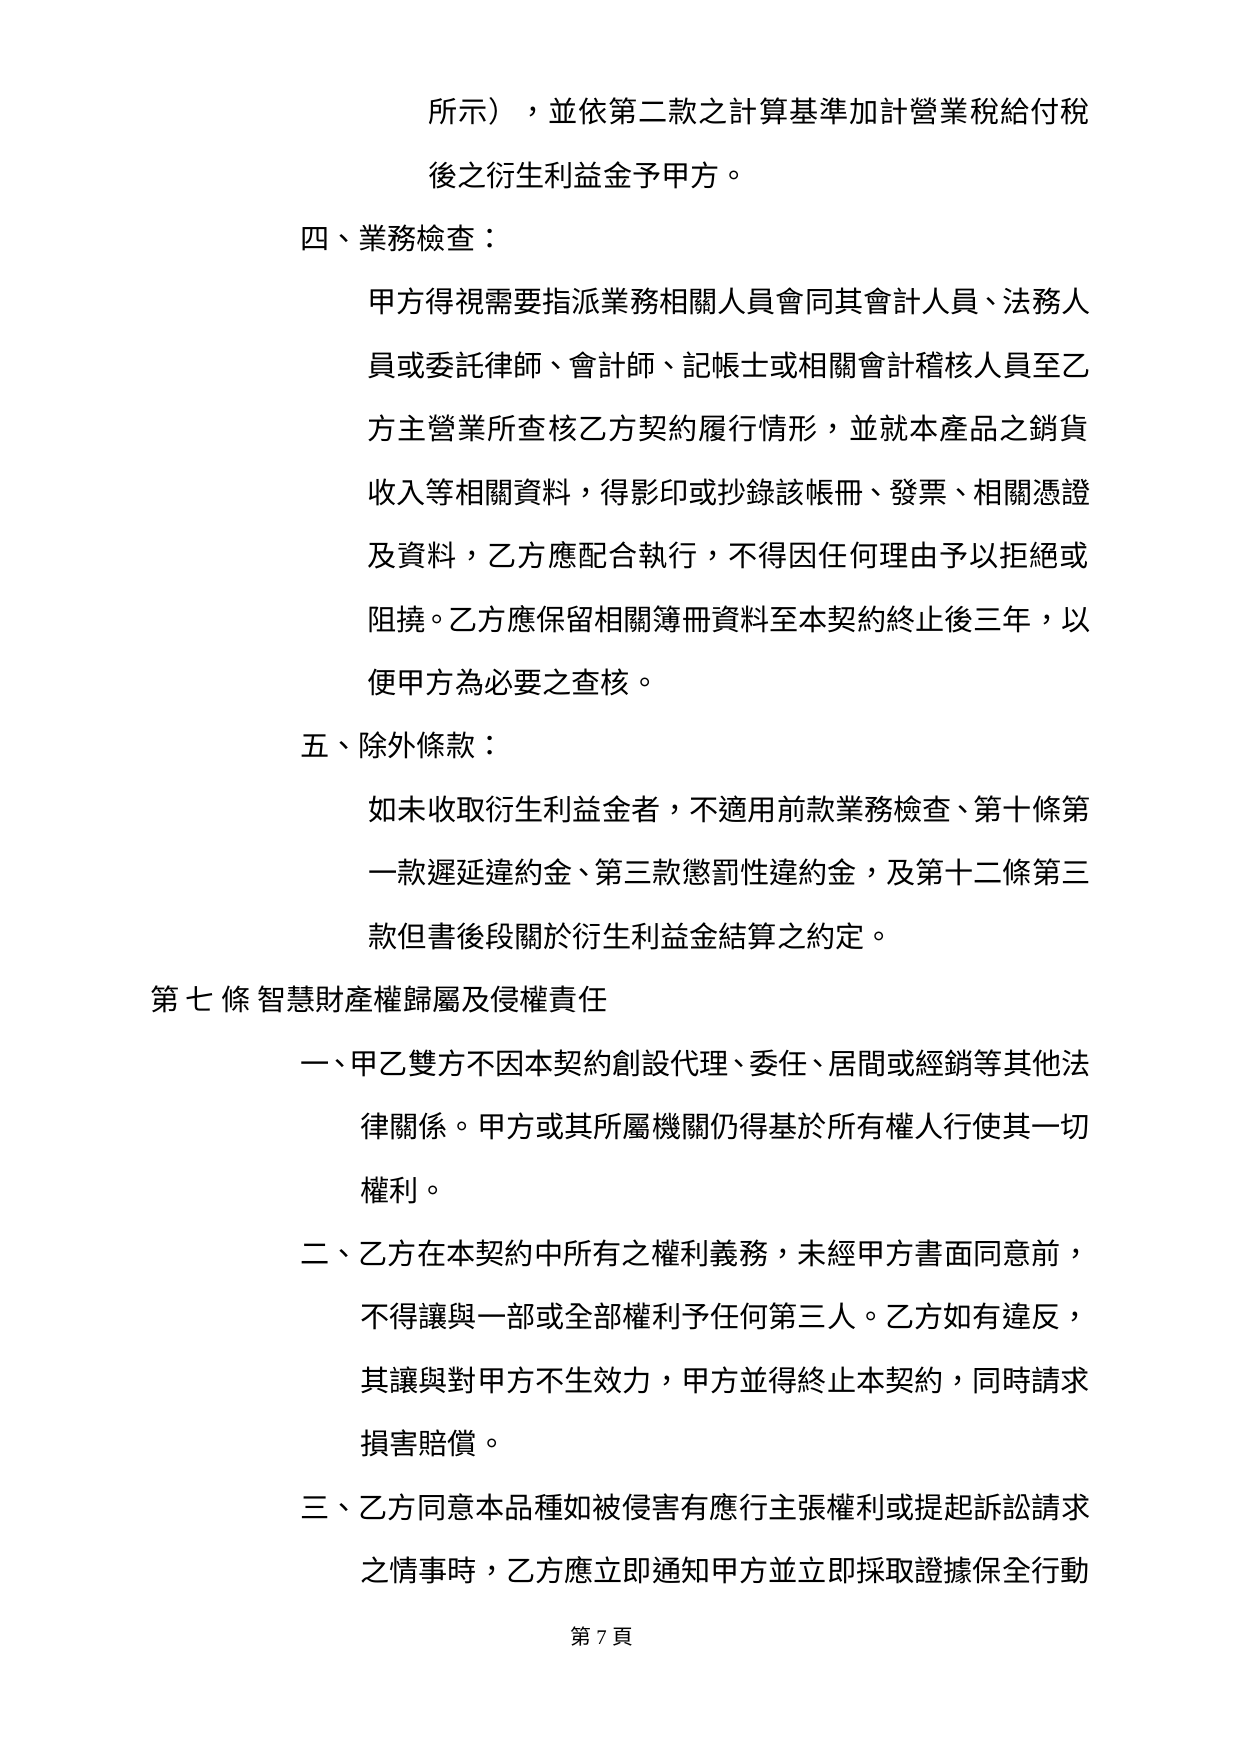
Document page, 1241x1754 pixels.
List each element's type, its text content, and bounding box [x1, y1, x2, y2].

text 一、甲乙雙方不因本契約創設代理、委任、居間或經銷等其他法律關係。甲方或其所屬機關仍得基於所有權人行使其一切權利。 [300, 1040, 1090, 1209]
text 如未收取衍生利益金者，不適用前款業務檢查、第十條第一款遲延違約金、第三款懲罰性違約金，及第十二條第三款但書後段關於衍生利益金結算之約定。 [368, 786, 1090, 956]
text 所示），並依第二款之計算基準加計營業稅給付稅後之衍生利益金予甲方。 [375, 89, 1090, 194]
text 四、業務檢查： [300, 216, 1090, 258]
text 甲方得視需要指派業務相關人員會同其會計人員、法務人員或委託律師、會計師、記帳士或相關會計稽核人員至乙方主營業所查核乙方契約履行情形，並就本產品之銷貨收入等相關資料，得影印或抄錄該帳冊、發票、相關憑證及資料，乙方應配合執行，不得因任何理由予以拒絕或阻撓。乙方應保留相關簿冊資料至本契約終止後三年，以便甲方為必要之查核。 [367, 279, 1090, 702]
subtitle 第 七 條 智慧財產權歸屬及侵權責任 [150, 977, 1090, 1019]
text 五、除外條款： [300, 723, 1090, 765]
text 三、乙方同意本品種如被侵害有應行主張權利或提起訴訟請求之情事時，乙方應立即通知甲方並立即採取證據保全行動，以確保甲乙雙方權益，甲方有權決定是否採取法律行動。 [300, 1484, 1090, 1590]
text 二、乙方在本契約中所有之權利義務，未經甲方書面同意前，不得讓與一部或全部權利予任何第三人。乙方如有違反，其讓與對甲方不生效力，甲方並得終止本契約，同時請求損害賠償。 [300, 1231, 1090, 1463]
